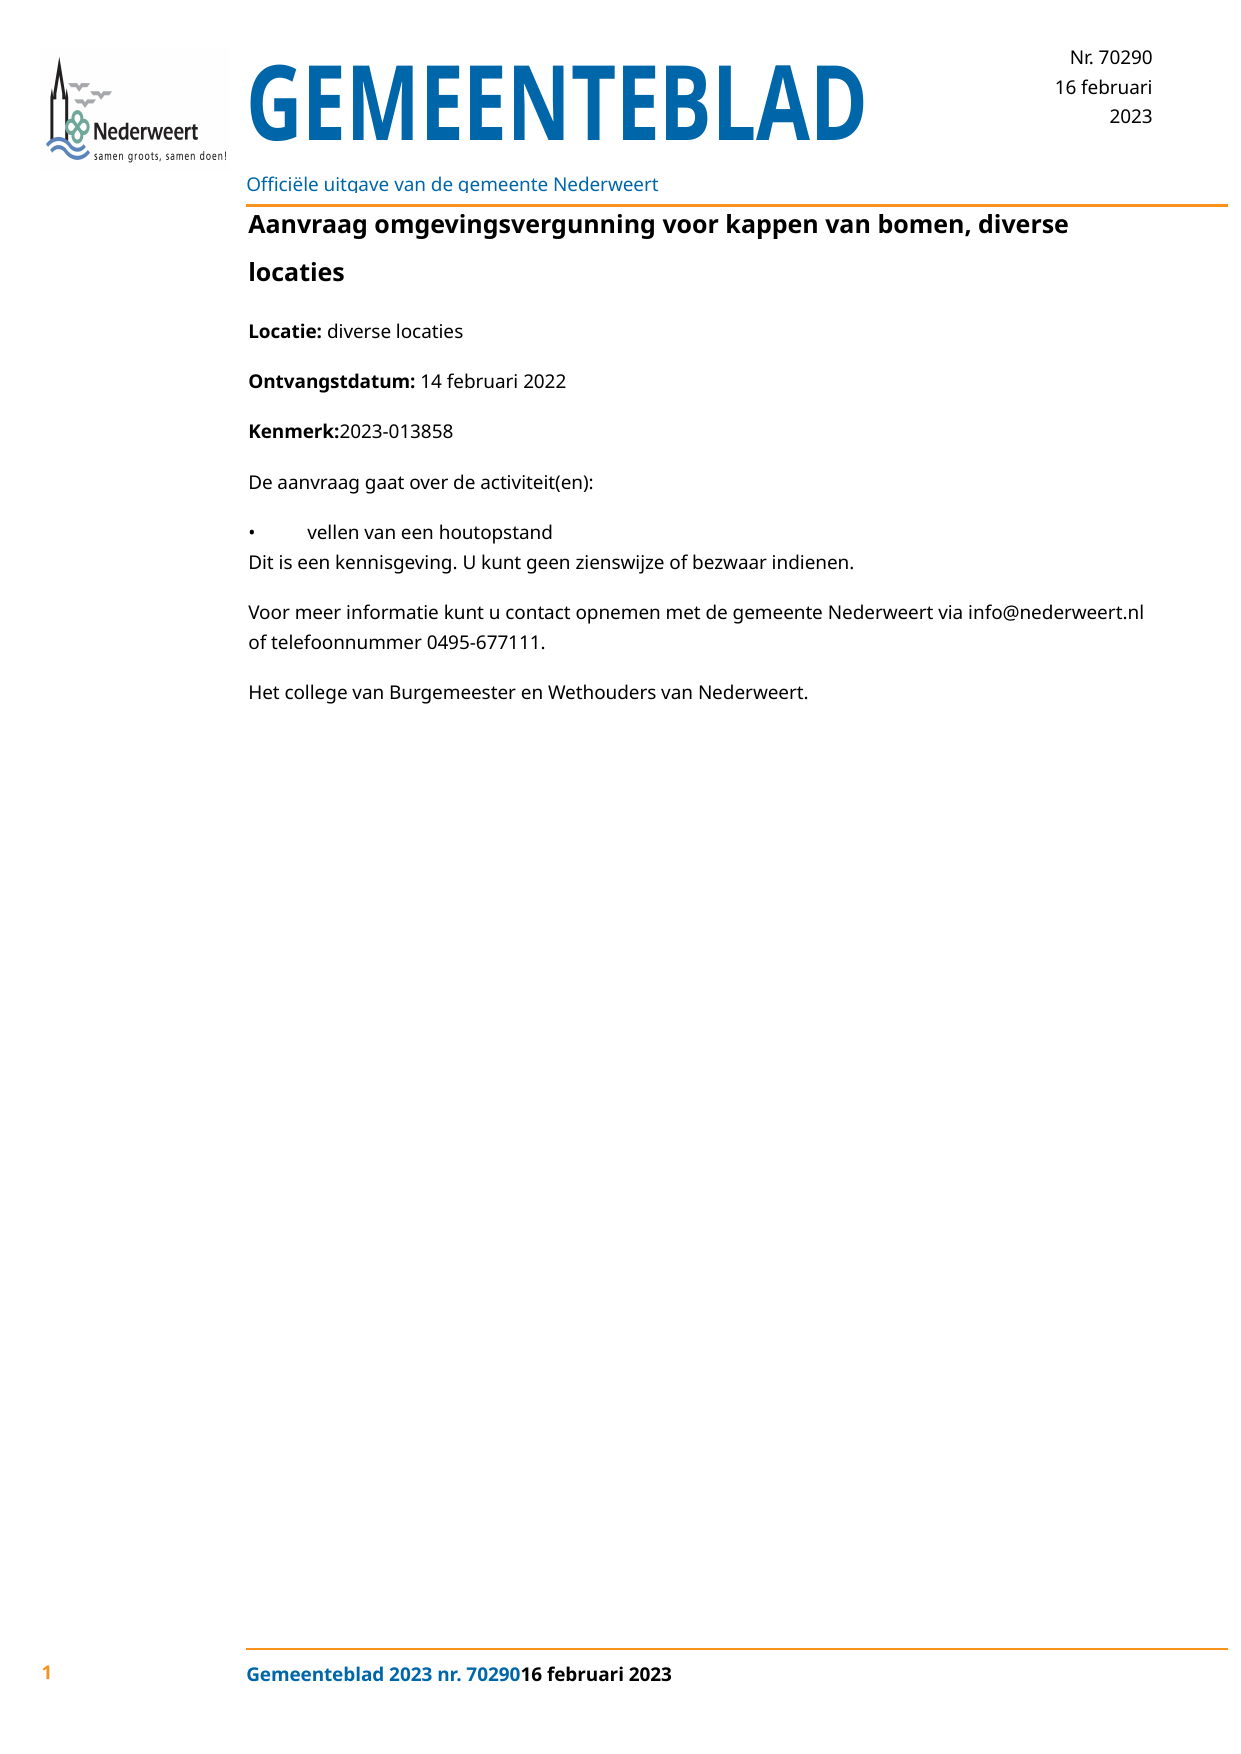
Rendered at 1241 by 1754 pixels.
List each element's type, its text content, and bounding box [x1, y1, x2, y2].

text Aanvraag omgevingsvergunning voor kappen van bomen, diverse locaties [248, 207, 1152, 288]
text Het college van Burgemeester en Wethouders van Nederweert. [248, 679, 1152, 705]
text Dit is een kennisgeving. U kunt geen zienswijze of bezwaar indienen. [248, 549, 1152, 575]
list vellen van een houtopstand [248, 519, 1152, 545]
text Ontvangstdatum: 14 februari 2022 [248, 368, 1152, 394]
text Locatie: diverse locaties [248, 318, 1152, 344]
text Voor meer informatie kunt u contact opnemen met de gemeente Nederweert via info@nederweert.nl of telefoonnummer 0495-677111. [248, 599, 1152, 655]
picture [41, 47, 231, 172]
text De aanvraag gaat over de activiteit(en): [248, 469, 1152, 495]
text Kenmerk:2023-013858 [248, 419, 1152, 444]
